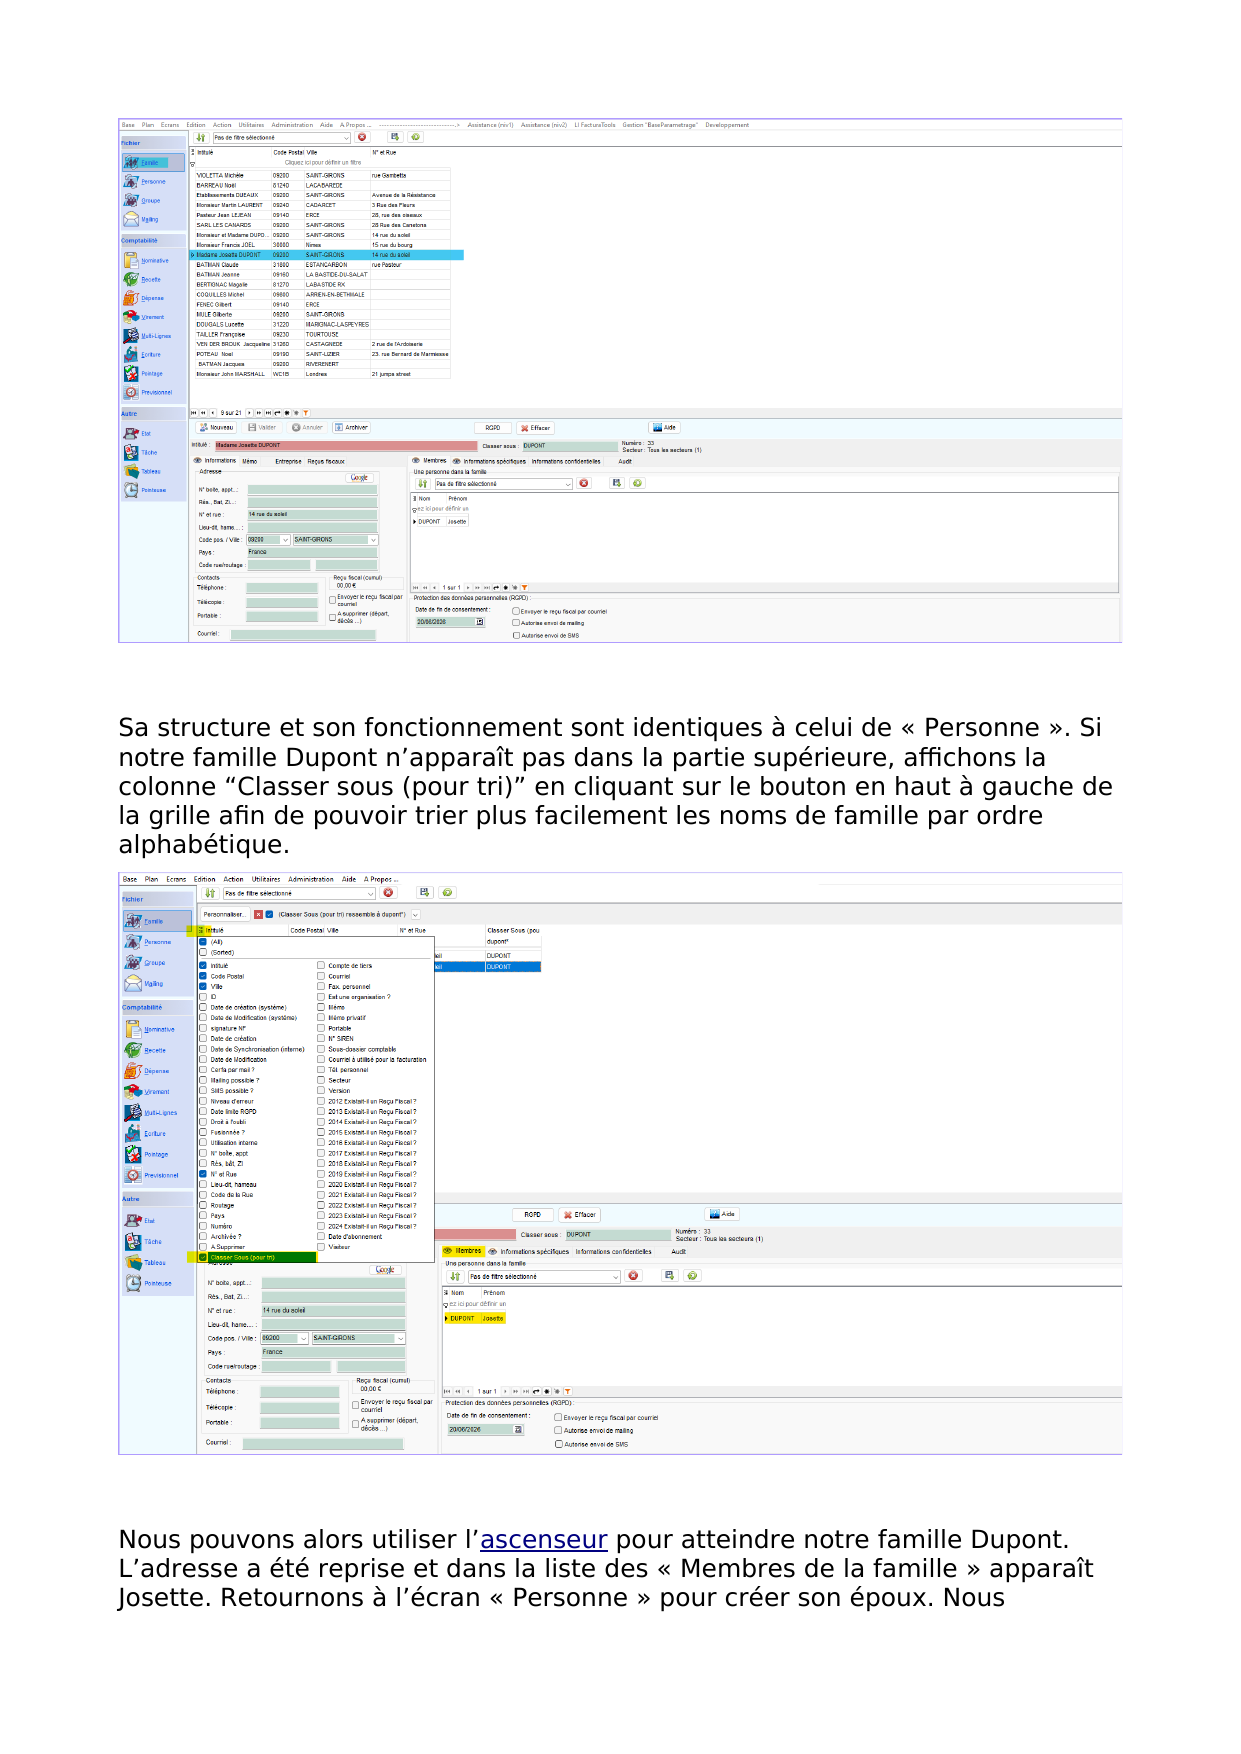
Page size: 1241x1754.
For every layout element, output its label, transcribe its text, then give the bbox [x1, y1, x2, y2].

picture [118, 118, 1123, 643]
text Sa structure et son fonctionnement sont identiques à celui de « Personne ». Si notre famille Dupont n’apparaît pas dans la partie supérieure, affichons la colonne “Classer sous (pour tri)” en cliquant sur le bouton en haut à gauche de la grille afin de pouvoir trier plus facilement les noms de famille par ordre alphabétique. [118, 714, 1122, 859]
picture [118, 872, 1123, 1455]
text Nous pouvons alors utiliser l’ascenseur pour atteindre notre famille Dupont. L’adresse a été reprise et dans la liste des « Membres de la famille » apparaît Josette. Retournons à l’écran « Personne » pour créer son époux. Nous [118, 1525, 1122, 1613]
